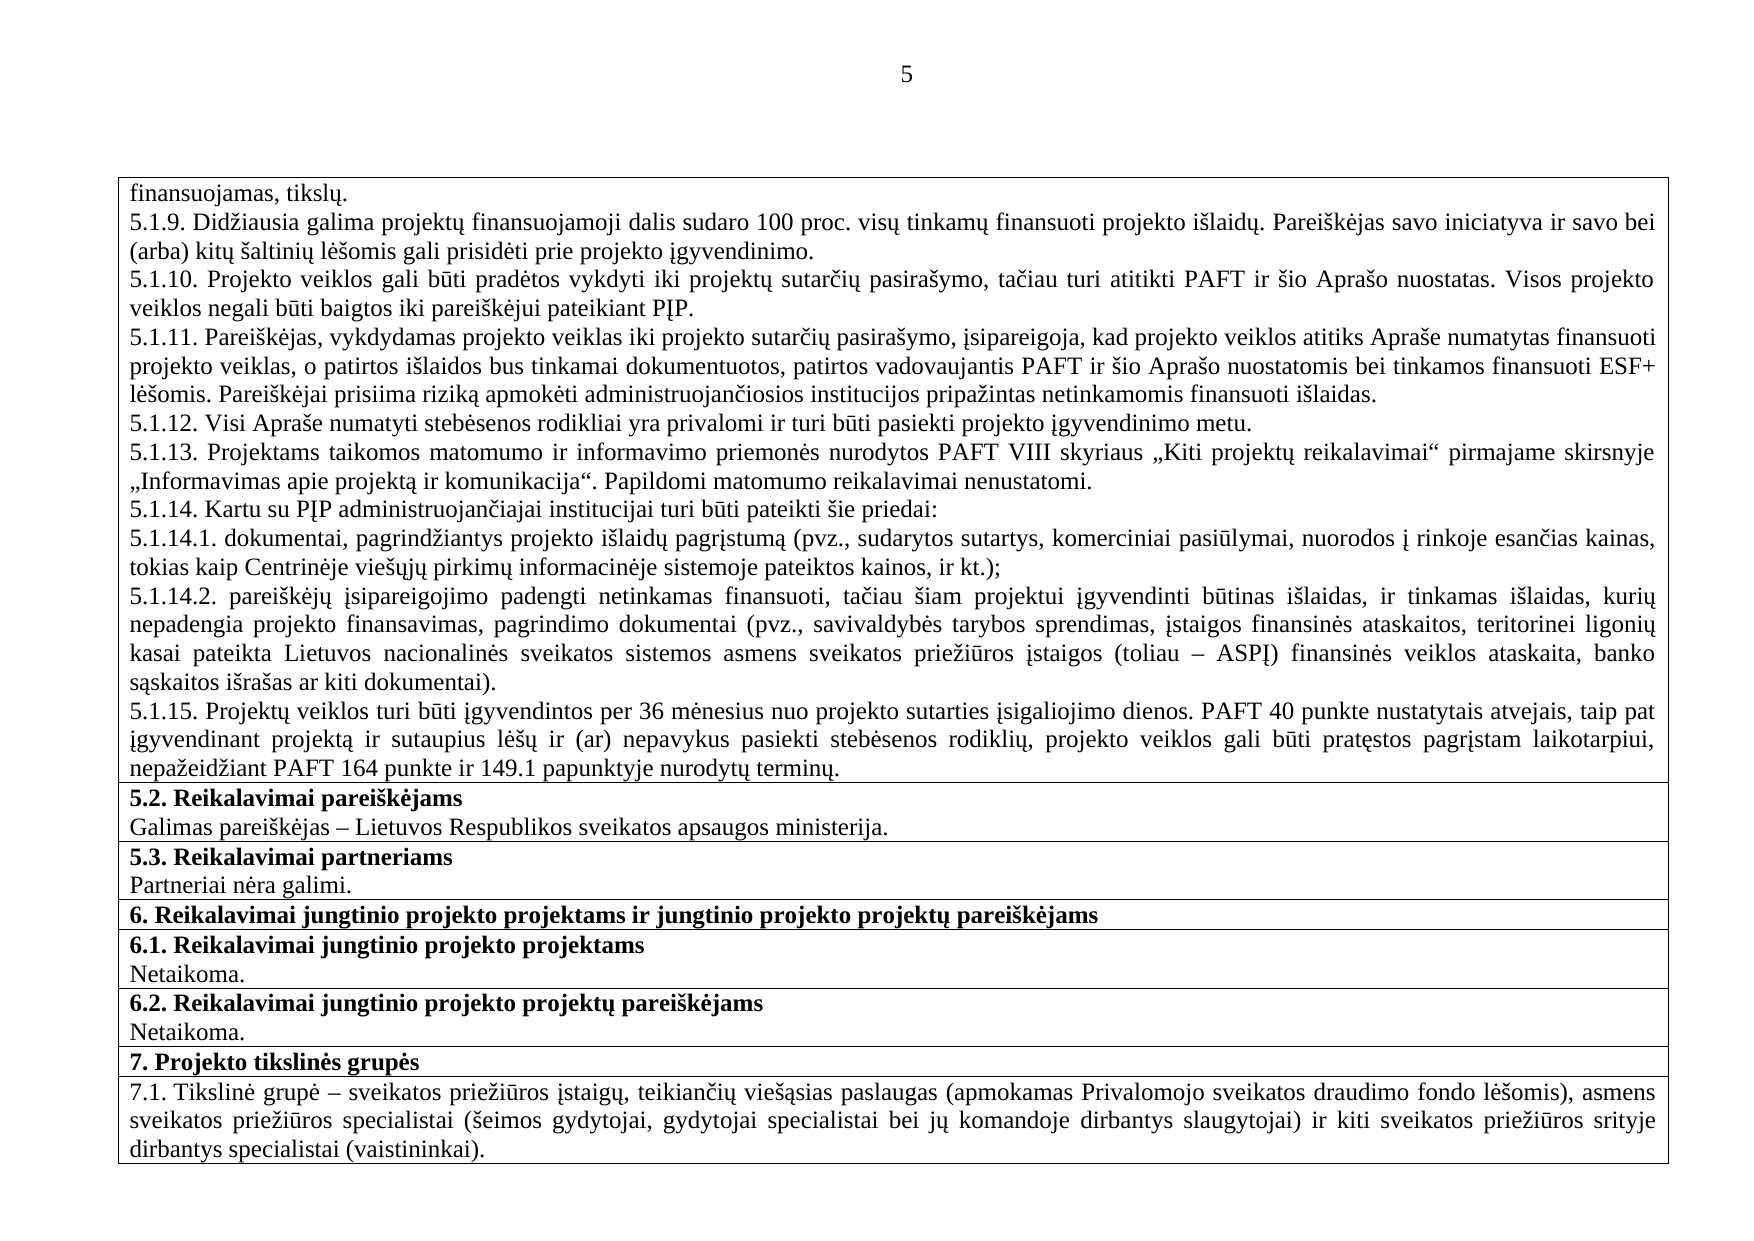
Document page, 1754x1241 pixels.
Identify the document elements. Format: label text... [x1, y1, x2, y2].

table_cell 5.2. Reikalavimai pareiškėjams Galimas pareiškėjas – Lietuvos Respublikos sveikatos apsaugos ministerija. [119, 783, 1668, 841]
table_cell finansuojamas, tikslų. 5.1.9. Didžiausia galima projektų finansuojamoji dalis sudaro 100 proc. visų tinkamų finansuoti projekto išlaidų. Pareiškėjas savo iniciatyva ir savo bei (arba) kitų šaltinių lėšomis gali prisidėti prie projekto įgyvendinimo. 5.1.10. Projekto veiklos gali būti pradėtos vykdyti iki projektų sutarčių pasirašymo, tačiau turi atitikti PAFT ir šio Aprašo nuostatas. Visos projekto veiklos negali būti baigtos iki pareiškėjui pateikiant PĮP. 5.1.11. Pareiškėjas, vykdydamas projekto veiklas iki projekto sutarčių pasirašymo, įsipareigoja, kad projekto veiklos atitiks Apraše numatytas finansuoti projekto veiklas, o patirtos išlaidos bus tinkamai dokumentuotos, patirtos vadovaujantis PAFT ir šio Aprašo nuostatomis bei tinkamos finansuoti ESF+ lėšomis. Pareiškėjai prisiima riziką apmokėti administruojančiosios institucijos pripažintas netinkamomis finansuoti išlaidas. 5.1.12. Visi Apraše numatyti stebėsenos rodikliai yra privalomi ir turi būti pasiekti projekto įgyvendinimo metu. 5.1.13. Projektams taikomos matomumo ir informavimo priemonės nurodytos PAFT VIII skyriaus „Kiti projektų reikalavimai“ pirmajame skirsnyje „Informavimas apie projektą ir komunikacija“. Papildomi matomumo reikalavimai nenustatomi. 5.1.14. Kartu su PĮP administruojančiajai institucijai turi būti pateikti šie priedai: 5.1.14.1. dokumentai, pagrindžiantys projekto išlaidų pagrįstumą (pvz., sudarytos sutartys, komerciniai pasiūlymai, nuorodos į rinkoje esančias kainas, tokias kaip Centrinėje viešųjų pirkimų informacinėje sistemoje pateiktos kainos, ir kt.); 5.1.14.2. pareiškėjų įsipareigojimo padengti netinkamas finansuoti, tačiau šiam projektui įgyvendinti būtinas išlaidas, ir tinkamas išlaidas, kurių nepadengia projekto finansavimas, pagrindimo dokumentai (pvz., savivaldybės tarybos sprendimas, įstaigos finansinės ataskaitos, teritorinei ligonių kasai pateikta Lietuvos nacionalinės sveikatos sistemos asmens sveikatos priežiūros įstaigos (toliau – ASPĮ) finansinės veiklos ataskaita, banko sąskaitos išrašas ar kiti dokumentai). 5.1.15. Projektų veiklos turi būti įgyvendintos per 36 mėnesius nuo projekto sutarties įsigaliojimo dienos. PAFT 40 punkte nustatytais atvejais, taip pat įgyvendinant projektą ir sutaupius lėšų ir (ar) nepavykus pasiekti stebėsenos rodiklių, projekto veiklos gali būti pratęstos pagrįstam laikotarpiui, nepažeidžiant PAFT 164 punkte ir 149.1 papunktyje nurodytų terminų. [119, 178, 1668, 782]
table_cell 6.1. Reikalavimai jungtinio projekto projektams Netaikoma. [119, 930, 1668, 987]
table_cell 7.1. Tikslinė grupė – sveikatos priežiūros įstaigų, teikiančių viešąsias paslaugas (apmokamas Privalomojo sveikatos draudimo fondo lėšomis), asmens sveikatos priežiūros specialistai (šeimos gydytojai, gydytojai specialistai bei jų komandoje dirbantys slaugytojai) ir kiti sveikatos priežiūros srityje dirbantys specialistai (vaistininkai). [119, 1077, 1668, 1163]
table_cell 7. Projekto tikslinės grupės [119, 1047, 1668, 1076]
table_cell 6.2. Reikalavimai jungtinio projekto projektų pareiškėjams Netaikoma. [119, 989, 1668, 1046]
table_cell 6. Reikalavimai jungtinio projekto projektams ir jungtinio projekto projektų pareiškėjams [119, 900, 1668, 929]
table_cell 5.3. Reikalavimai partneriams Partneriai nėra galimi. [119, 842, 1668, 899]
